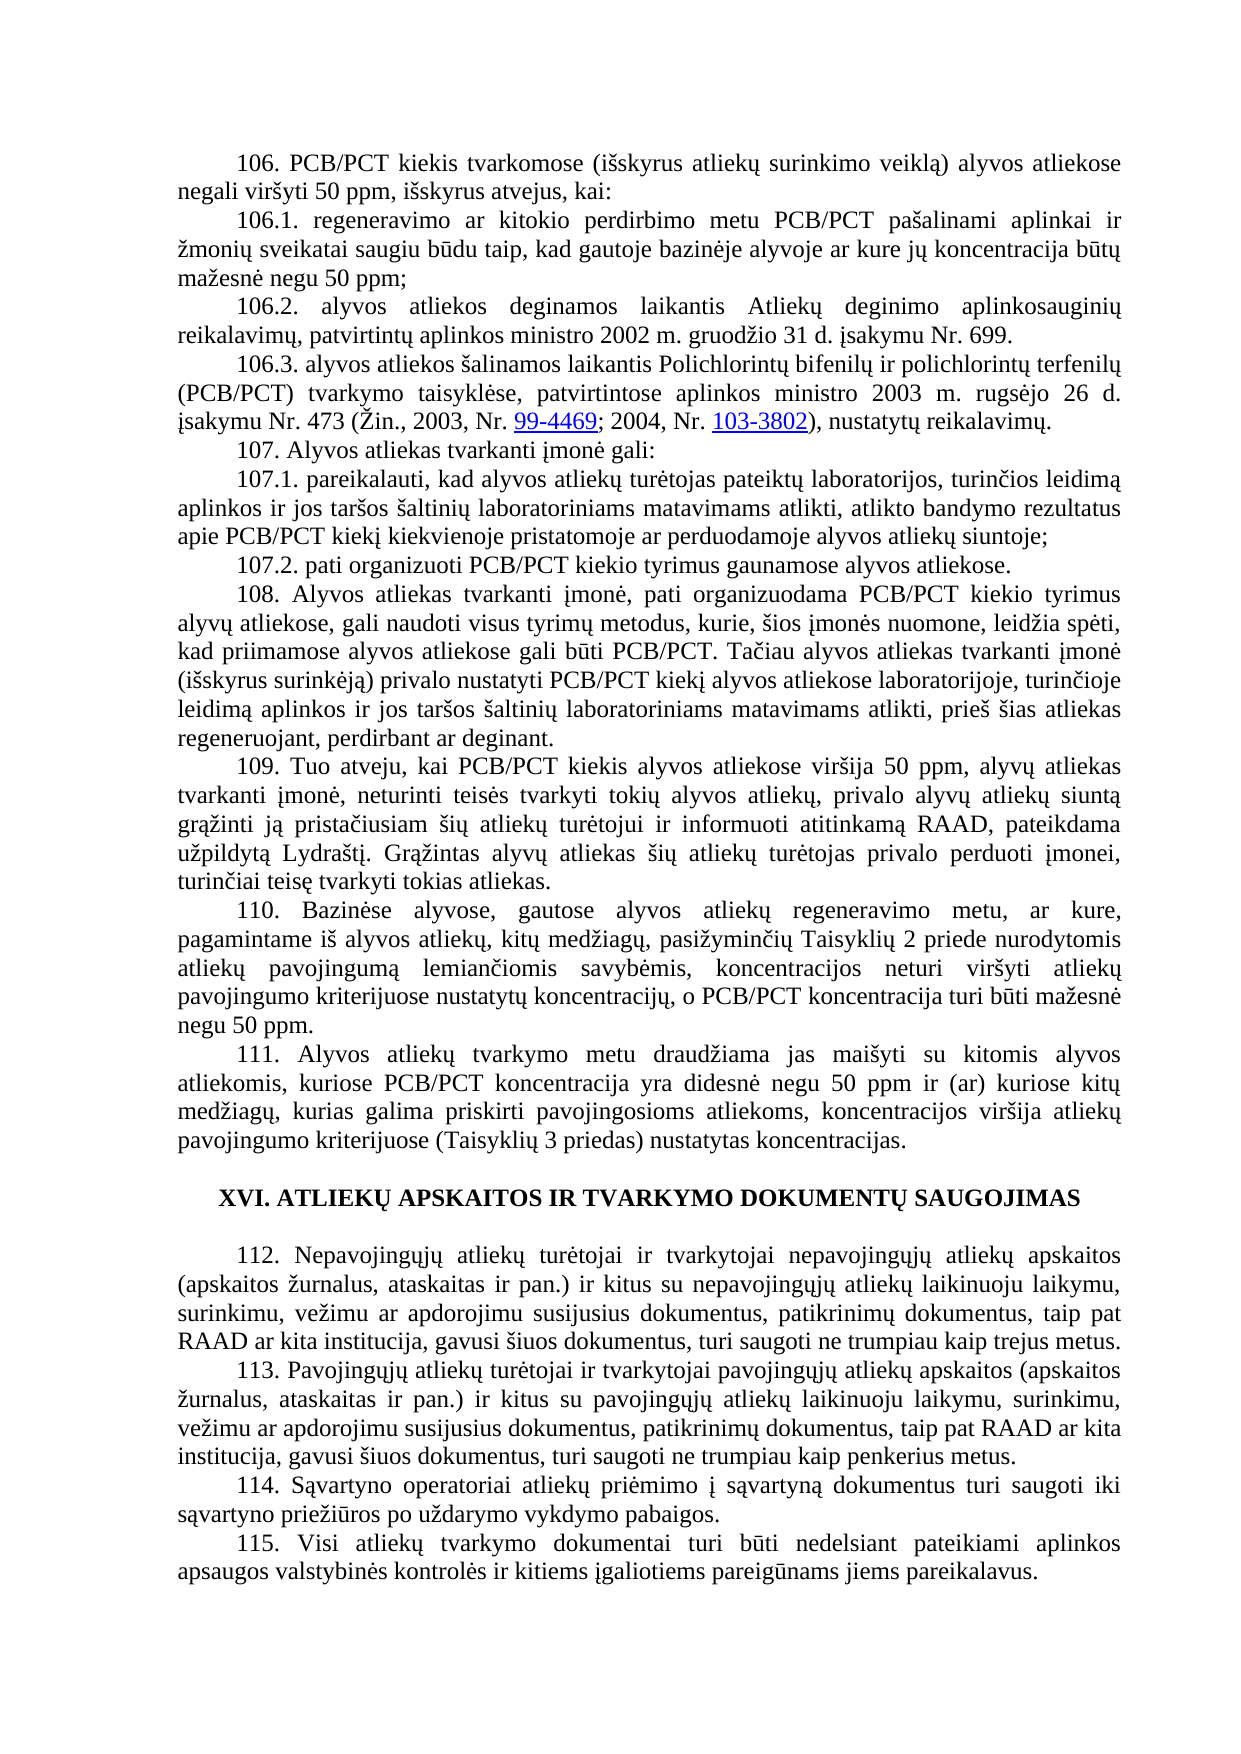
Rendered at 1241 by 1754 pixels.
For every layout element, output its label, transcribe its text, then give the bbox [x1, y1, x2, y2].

text 106. PCB/PCT kiekis tvarkomose (išskyrus atliekų surinkimo veiklą) alyvos atliekose negali viršyti 50 ppm, išskyrus atvejus, kai: [177, 148, 1122, 205]
text 106.2. alyvos atliekos deginamos laikantis Atliekų deginimo aplinkosauginių reikalavimų, patvirtintų aplinkos ministro 2002 m. gruodžio 31 d. įsakymu Nr. 699. [177, 291, 1122, 349]
text 111. Alyvos atliekų tvarkymo metu draudžiama jas maišyti su kitomis alyvos atliekomis, kuriose PCB/PCT koncentracija yra didesnė negu 50 ppm ir (ar) kuriose kitų medžiagų, kurias galima priskirti pavojingosioms atliekoms, koncentracijos viršija atliekų pavojingumo kriterijuose (Taisyklių 3 priedas) nustatytas koncentracijas. [177, 1039, 1122, 1154]
text 112. Nepavojingųjų atliekų turėtojai ir tvarkytojai nepavojingųjų atliekų apskaitos (apskaitos žurnalus, ataskaitas ir pan.) ir kitus su nepavojingųjų atliekų laikinuoju laikymu, surinkimu, vežimu ar apdorojimu susijusius dokumentus, patikrinimų dokumentus, taip pat RAAD ar kita institucija, gavusi šiuos dokumentus, turi saugoti ne trumpiau kaip trejus metus. [177, 1240, 1122, 1355]
text XVI. ATLIEKŲ APSKAITOS IR TVARKYMO DOKUMENTŲ SAUGOJIMAS [177, 1183, 1122, 1211]
text 109. Tuo atveju, kai PCB/PCT kiekis alyvos atliekose viršija 50 ppm, alyvų atliekas tvarkanti įmonė, neturinti teisės tvarkyti tokių alyvos atliekų, privalo alyvų atliekų siuntą grąžinti ją pristačiusiam šių atliekų turėtojui ir informuoti atitinkamą RAAD, pateikdama užpildytą Lydraštį. Grąžintas alyvų atliekas šių atliekų turėtojas privalo perduoti įmonei, turinčiai teisę tvarkyti tokias atliekas. [177, 751, 1122, 895]
text 113. Pavojingųjų atliekų turėtojai ir tvarkytojai pavojingųjų atliekų apskaitos (apskaitos žurnalus, ataskaitas ir pan.) ir kitus su pavojingųjų atliekų laikinuoju laikymu, surinkimu, vežimu ar apdorojimu susijusius dokumentus, patikrinimų dokumentus, taip pat RAAD ar kita institucija, gavusi šiuos dokumentus, turi saugoti ne trumpiau kaip penkerius metus. [177, 1355, 1122, 1470]
text 114. Sąvartyno operatoriai atliekų priėmimo į sąvartyną dokumentus turi saugoti iki sąvartyno priežiūros po uždarymo vykdymo pabaigos. [177, 1470, 1122, 1528]
text 106.3. alyvos atliekos šalinamos laikantis Polichlorintų bifenilų ir polichlorintų terfenilų (PCB/PCT) tvarkymo taisyklėse, patvirtintose aplinkos ministro 2003 m. rugsėjo 26 d. įsakymu Nr. 473 (Žin., 2003, Nr. 99-4469; 2004, Nr. 103-3802), nustatytų reikalavimų. [177, 349, 1122, 435]
text 107.1. pareikalauti, kad alyvos atliekų turėtojas pateiktų laboratorijos, turinčios leidimą aplinkos ir jos taršos šaltinių laboratoriniams matavimams atlikti, atlikto bandymo rezultatus apie PCB/PCT kiekį kiekvienoje pristatomoje ar perduodamoje alyvos atliekų siuntoje; [177, 464, 1122, 550]
text 107. Alyvos atliekas tvarkanti įmonė gali: [177, 435, 1122, 464]
text 115. Visi atliekų tvarkymo dokumentai turi būti nedelsiant pateikiami aplinkos apsaugos valstybinės kontrolės ir kitiems įgaliotiems pareigūnams jiems pareikalavus. [177, 1528, 1122, 1585]
text 110. Bazinėse alyvose, gautose alyvos atliekų regeneravimo metu, ar kure, pagamintame iš alyvos atliekų, kitų medžiagų, pasižyminčių Taisyklių 2 priede nurodytomis atliekų pavojingumą lemiančiomis savybėmis, koncentracijos neturi viršyti atliekų pavojingumo kriterijuose nustatytų koncentracijų, o PCB/PCT koncentracija turi būti mažesnė negu 50 ppm. [177, 895, 1122, 1039]
text 108. Alyvos atliekas tvarkanti įmonė, pati organizuodama PCB/PCT kiekio tyrimus alyvų atliekose, gali naudoti visus tyrimų metodus, kurie, šios įmonės nuomone, leidžia spėti, kad priimamose alyvos atliekose gali būti PCB/PCT. Tačiau alyvos atliekas tvarkanti įmonė (išskyrus surinkėją) privalo nustatyti PCB/PCT kiekį alyvos atliekose laboratorijoje, turinčioje leidimą aplinkos ir jos taršos šaltinių laboratoriniams matavimams atlikti, prieš šias atliekas regeneruojant, perdirbant ar deginant. [177, 579, 1122, 751]
text 107.2. pati organizuoti PCB/PCT kiekio tyrimus gaunamose alyvos atliekose. [177, 550, 1122, 579]
text 106.1. regeneravimo ar kitokio perdirbimo metu PCB/PCT pašalinami aplinkai ir žmonių sveikatai saugiu būdu taip, kad gautoje bazinėje alyvoje ar kure jų koncentracija būtų mažesnė negu 50 ppm; [177, 205, 1122, 291]
